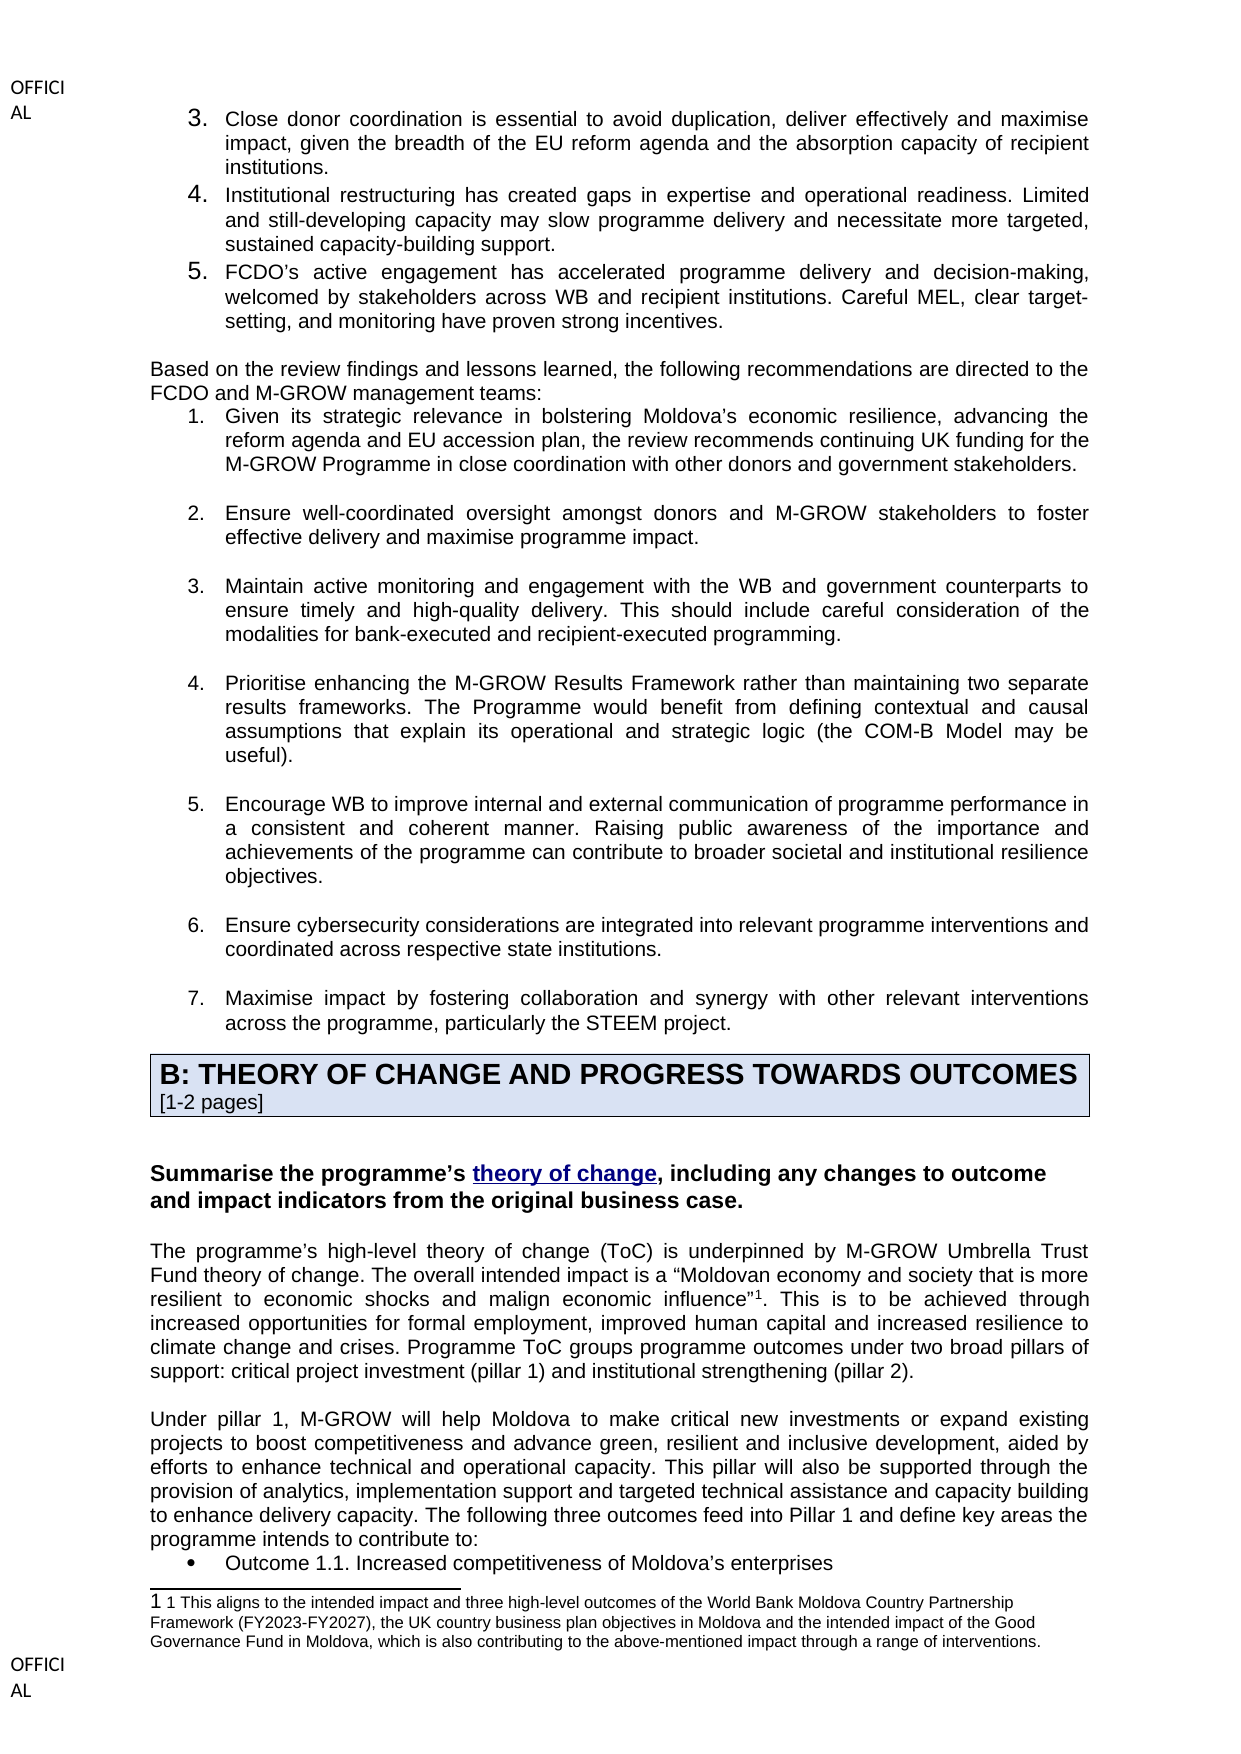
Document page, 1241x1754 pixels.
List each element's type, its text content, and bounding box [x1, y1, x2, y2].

list Ensure cybersecurity considerations are integrated into relevant programme interventions and coordinated across respective state institutions. [187, 913, 1090, 961]
list FCDO’s active engagement has accelerated programme delivery and decision-making, welcomed by stakeholders across WB and recipient institutions. Careful MEL, clear target-setting, and monitoring have proven strong incentives. [187, 256, 1090, 332]
text Based on the review findings and lessons learned, the following recommendations are directed to the FCDO and M-GROW management teams: [150, 356, 1090, 404]
text The programme’s high-level theory of change (ToC) is underpinned by M-GROW Umbrella Trust Fund theory of change. The overall intended impact is a “Moldovan economy and society that is more resilient to economic shocks and malign economic influence”. This is to be achieved through increased opportunities for formal employment, improved human capital and increased resilience to climate change and crises. Programme ToC groups programme outcomes under two broad pillars of support: critical project investment (pillar 1) and institutional strengthening (pillar 2). [150, 1239, 1090, 1383]
list Maximise impact by fostering collaboration and synergy with other relevant interventions across the programme, particularly the STEEM project. [187, 986, 1090, 1035]
text Summarise the programme’s theory of change, including any changes to outcome and impact indicators from the original business case. [150, 1160, 1090, 1213]
list Maintain active monitoring and engagement with the WB and government counterparts to ensure timely and high-quality delivery. This should include careful consideration of the modalities for bank-executed and recipient-executed programming. [187, 574, 1090, 646]
list Institutional restructuring has created gaps in expertise and operational readiness. Limited and still-developing capacity may slow programme delivery and necessitate more targeted, sustained capacity-building support. [187, 179, 1090, 256]
text Under pillar 1, M-GROW will help Moldova to make critical new investments or expand existing projects to boost competitiveness and advance green, resilient and inclusive development, aided by efforts to enhance technical and operational capacity. This pillar will also be supported through the provision of analytics, implementation support and targeted technical assistance and capacity building to enhance delivery capacity. The following three outcomes feed into Pillar 1 and define key areas the programme intends to contribute to: [150, 1407, 1090, 1551]
list Prioritise enhancing the M-GROW Results Framework rather than maintaining two separate results frameworks. The Programme would benefit from defining contextual and causal assumptions that explain its operational and strategic logic (the COM-B Model may be useful). [187, 671, 1090, 767]
list Close donor coordination is essential to avoid duplication, deliver effectively and maximise impact, given the breadth of the EU reform agenda and the absorption capacity of recipient institutions. [187, 102, 1090, 179]
list Given its strategic relevance in bolstering Moldova’s economic resilience, advancing the reform agenda and EU accession plan, the review recommends continuing UK funding for the M-GROW Programme in close coordination with other donors and government stakeholders. [187, 404, 1090, 476]
list Encourage WB to improve internal and external communication of programme performance in a consistent and coherent manner. Raising public awareness of the importance and achievements of the programme can contribute to broader societal and institutional resilience objectives. [187, 792, 1090, 888]
text 1 This aligns to the intended impact and three high-level outcomes of the World Bank Moldova Country Partnership Framework (FY2023-FY2027), the UK country business plan objectives in Moldova and the intended impact of the Good Governance Fund in Moldova, which is also contributing to the above-mentioned impact through a range of interventions. [150, 1589, 1090, 1651]
list Outcome 1.1. Increased competitiveness of Moldova’s enterprises [187, 1551, 1090, 1575]
list Ensure well-coordinated oversight amongst donors and M-GROW stakeholders to foster effective delivery and maximise programme impact. [187, 501, 1090, 549]
subtitle B: THEORY OF CHANGE AND PROGRESS TOWARDS OUTCOMES [1-2 pages] [151, 1055, 1089, 1116]
